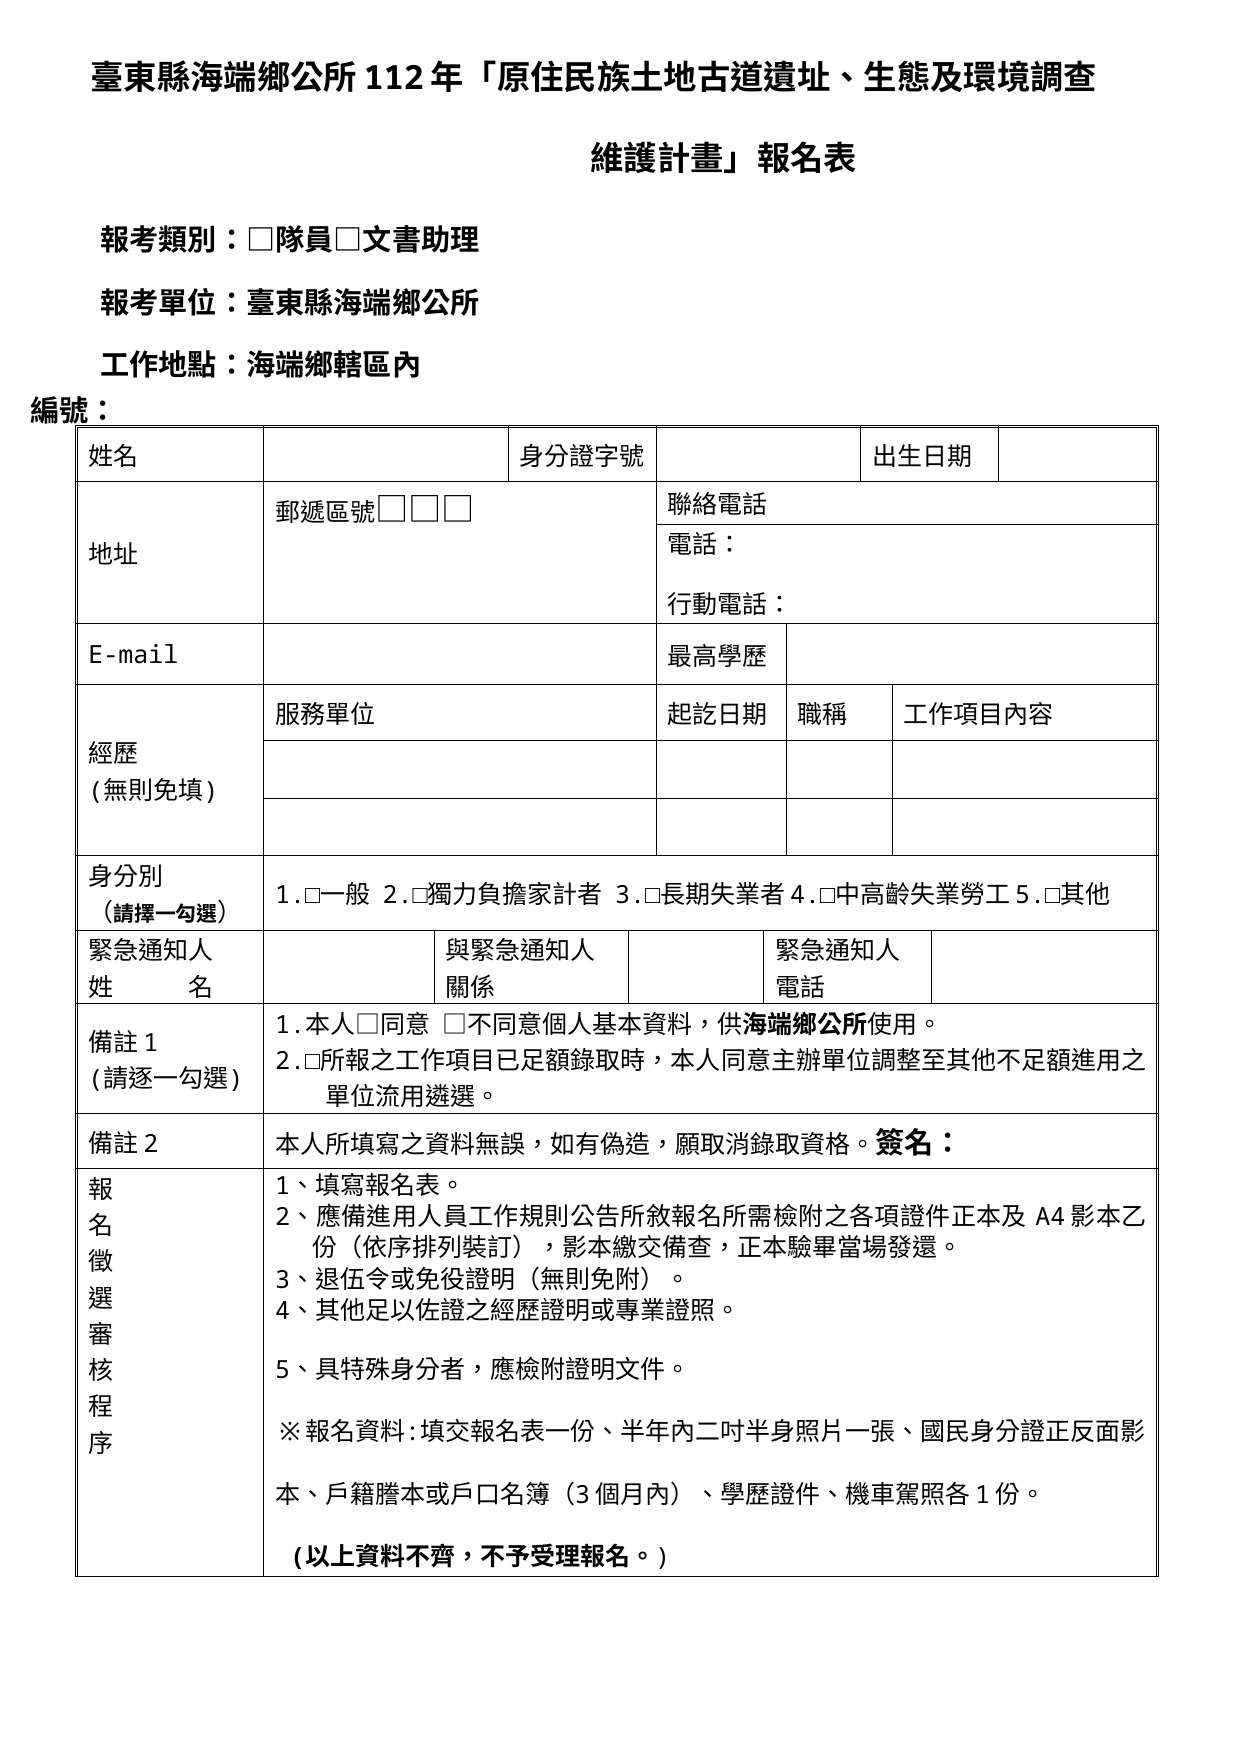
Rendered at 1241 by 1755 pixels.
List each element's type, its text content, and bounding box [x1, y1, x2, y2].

table_header [999, 428, 1156, 481]
table_cell [264, 931, 434, 1003]
table_cell 聯絡電話 [657, 482, 1156, 523]
table_cell [264, 624, 656, 684]
text 臺東縣海端鄉公所112年「原住民族土地古道遺址、生態及環境調查 [30, 33, 1209, 96]
table_cell 1.□一般 2.□獨力負擔家計者 3.□長期失業者4.□中高齡失業勞工5.□其他 [264, 856, 1156, 930]
table_cell [787, 741, 892, 798]
table_cell 本人所填寫之資料無誤，如有偽造，願取消錄取資格。簽名： [264, 1114, 1156, 1168]
table_cell 報 名 徵 選 審 核 程 序 [78, 1169, 263, 1576]
table_cell 經歷 (無則免填) [78, 685, 263, 855]
table_cell 工作項目內容 [893, 685, 1156, 740]
table_header [264, 428, 508, 481]
table_cell 1.本人□同意 □不同意個人基本資料，供海端鄉公所使用。 2.□所報之工作項目已足額錄取時，本人同意主辦單位調整至其他不足額進用之單位流用遴選。 [264, 1004, 1156, 1113]
table_header [657, 428, 860, 481]
table_cell 緊急通知人 姓 名 [78, 931, 263, 1003]
table_cell 最高學歷 [657, 624, 786, 684]
text 報考單位：臺東縣海端鄉公所 [30, 280, 1209, 322]
table_cell 身分別 （請擇一勾選） [78, 856, 263, 930]
table_cell 地址 [78, 482, 263, 623]
text 編號： [30, 383, 1209, 425]
text 報考類別：□隊員□文書助理 [30, 217, 1209, 259]
table_cell [787, 624, 1156, 684]
table_cell 職稱 [787, 685, 892, 740]
table_cell [264, 741, 656, 798]
table_header 身分證字號 [509, 428, 656, 481]
table_cell 緊急通知人 電話 [764, 931, 931, 1003]
table_cell [264, 799, 656, 855]
table_cell [657, 741, 786, 798]
table_cell 起訖日期 [657, 685, 786, 740]
table_cell 1、填寫報名表。 2、應備進用人員工作規則公告所敘報名所需檢附之各項證件正本及A4影本乙份（依序排列裝訂），影本繳交備查，正本驗畢當場發還。 3、退伍令或免役證明（無則免附）。 4、其他足以佐證之經歷證明或專業證照。 5、具特殊身分者，應檢附證明文件。 ※報名資料:填交報名表一份、半年內二吋半身照片一張、國民身分證正反面影本、戶籍謄本或戶口名簿（3個月內）、學歷證件、機車駕照各1份。 (以上資料不齊，不予受理報名。) [264, 1169, 1156, 1576]
table_cell 郵遞區號□□□ [264, 482, 656, 623]
table_cell 備註1 (請逐一勾選) [78, 1004, 263, 1113]
table_cell 備註2 [78, 1114, 263, 1168]
table_header 姓名 [78, 428, 263, 481]
text 工作地點：海端鄉轄區內 [30, 341, 1209, 383]
text 維護計畫」報名表 [30, 114, 1209, 177]
table_cell [932, 931, 1156, 1003]
table_cell [629, 931, 763, 1003]
table_cell [657, 799, 786, 855]
table_header 出生日期 [861, 428, 998, 481]
table_cell 服務單位 [264, 685, 656, 740]
table_cell [893, 799, 1156, 855]
table_cell [787, 799, 892, 855]
table_cell 與緊急通知人 關係 [435, 931, 628, 1003]
table_cell 電話： 行動電話： [657, 525, 1156, 623]
table_cell E-mail [78, 624, 263, 684]
table_cell [893, 741, 1156, 798]
